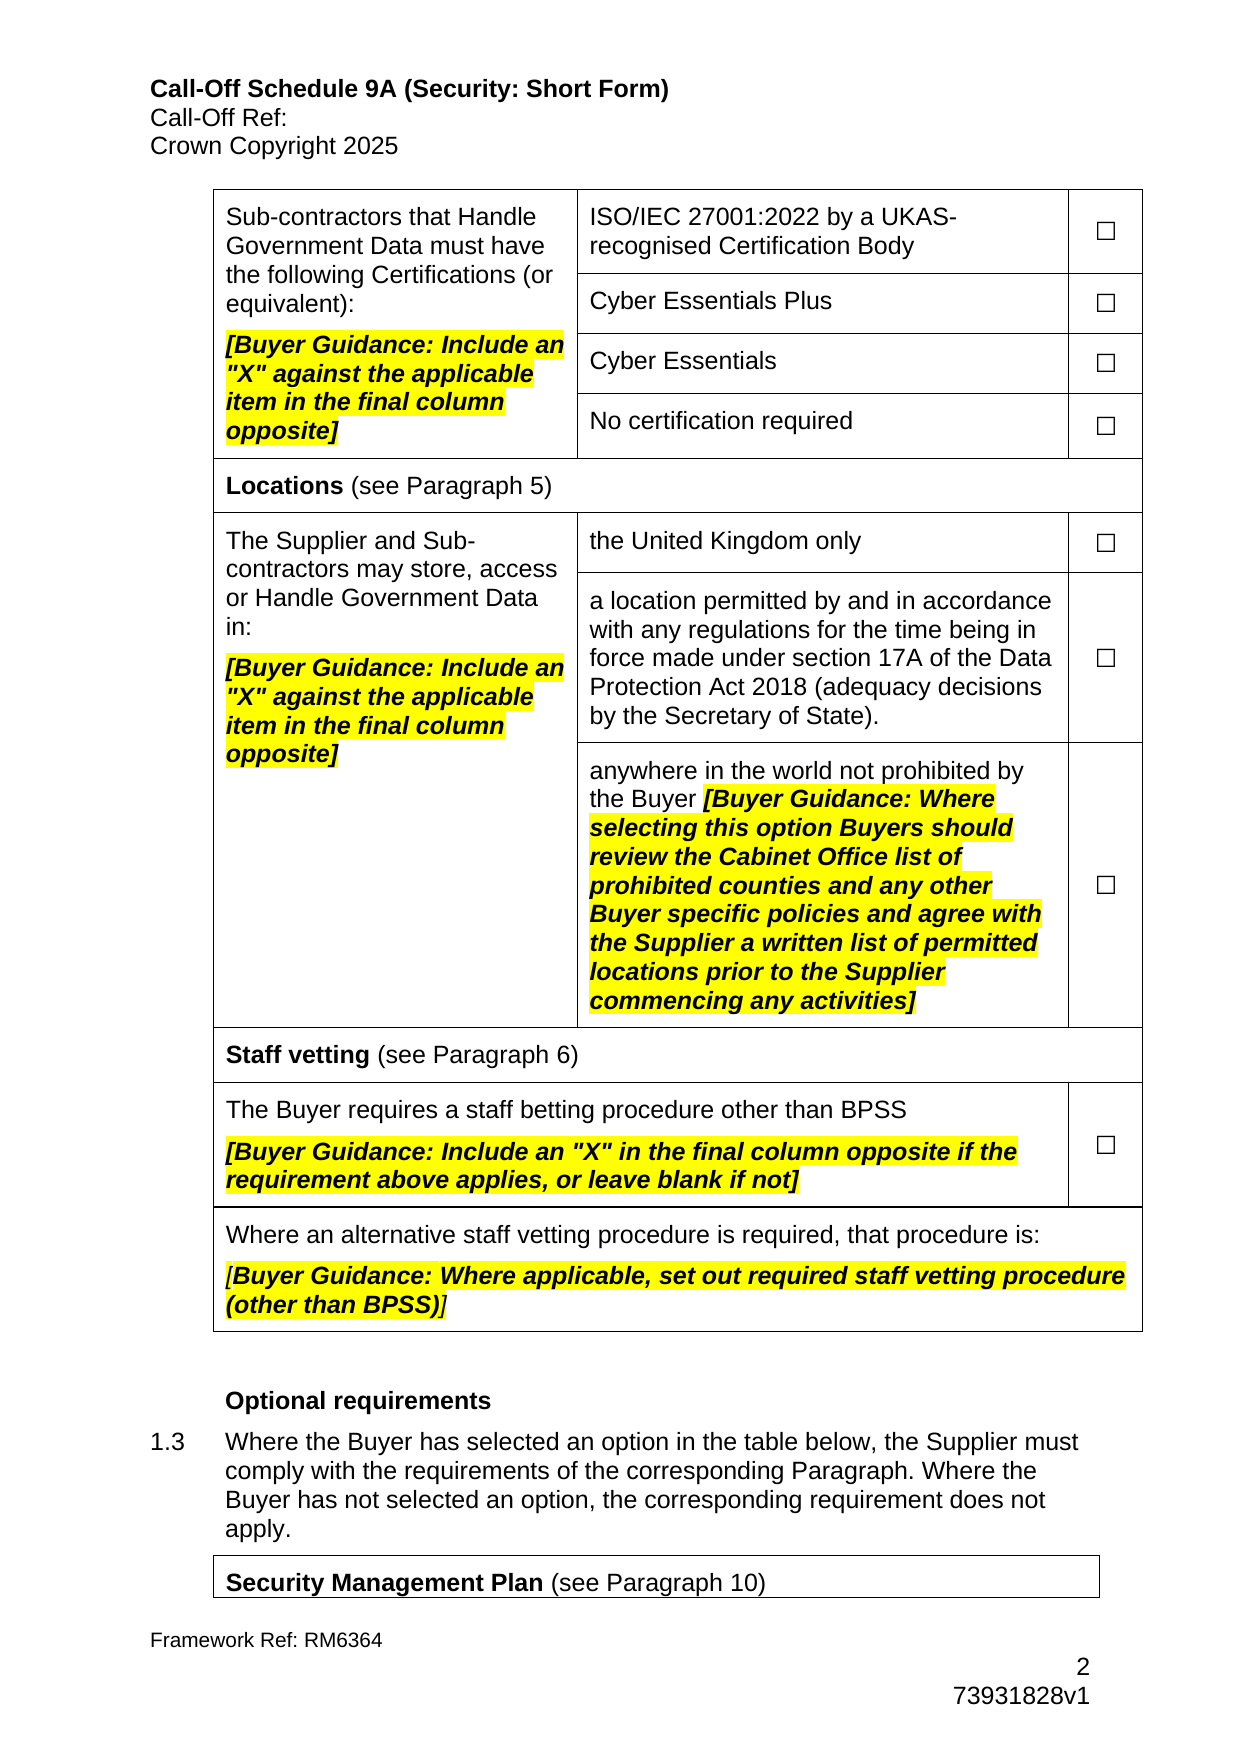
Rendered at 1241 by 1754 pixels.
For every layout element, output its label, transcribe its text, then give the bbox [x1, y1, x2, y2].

text Optional requirements [225, 1386, 1090, 1415]
table_cell ☐ [1069, 513, 1142, 572]
table_cell ISO/IEC 27001:2022 by a UKAS-recognised Certification Body [578, 190, 1068, 272]
table_cell Cyber Essentials [578, 334, 1068, 393]
table_cell ☐ [1069, 394, 1142, 457]
table_cell anywhere in the world not prohibited by the Buyer [Buyer Guidance: Where selecting this option Buyers should review the Cabinet Office list of prohibited counties and any other Buyer specific policies and agree with the Supplier a written list of permitted locations prior to the Supplier commencing any activities] [578, 743, 1068, 1027]
table_cell Where an alternative staff vetting procedure is required, that procedure is: [Buyer Guidance: Where applicable, set out required staff vetting procedure (other than BPSS)] [214, 1208, 1142, 1331]
table_cell ☐ [1069, 573, 1142, 742]
table_cell The Buyer requires a staff betting procedure other than BPSS [Buyer Guidance: Include an "X" in the final column opposite if the requirement above applies, or leave blank if not] [214, 1083, 1068, 1206]
table_cell ☐ [1069, 274, 1142, 332]
table_cell Locations (see Paragraph 5) [214, 459, 1142, 512]
table_cell Sub-contractors that Handle Government Data must have the following Certifications (or equivalent): [Buyer Guidance: Include an "X" against the applicable item in the final column opposite] [214, 190, 577, 457]
table_cell The Supplier and Sub-contractors may store, access or Handle Government Data in: [Buyer Guidance: Include an "X" against the applicable item in the final column opposite] [214, 513, 577, 1027]
table_cell ☐ [1069, 743, 1142, 1027]
table_cell ☐ [1069, 190, 1142, 272]
table_cell Staff vetting (see Paragraph 6) [214, 1028, 1142, 1082]
table_cell ☐ [1069, 1083, 1142, 1206]
table_cell ☐ [1069, 334, 1142, 393]
table_cell Cyber Essentials Plus [578, 274, 1068, 332]
table_cell the United Kingdom only [578, 513, 1068, 572]
table_cell a location permitted by and in accordance with any regulations for the time being in force made under section 17A of the Data Protection Act 2018 (adequacy decisions by the Secretary of State). [578, 573, 1068, 742]
table_header Security Management Plan (see Paragraph 10) [214, 1556, 1099, 1597]
table_cell No certification required [578, 394, 1068, 457]
subtitle Where the Buyer has selected an option in the table below, the Supplier must comply with the requirements of the corresponding Paragraph. Where the Buyer has not selected an option, the corresponding requirement does not apply. [150, 1427, 1090, 1542]
